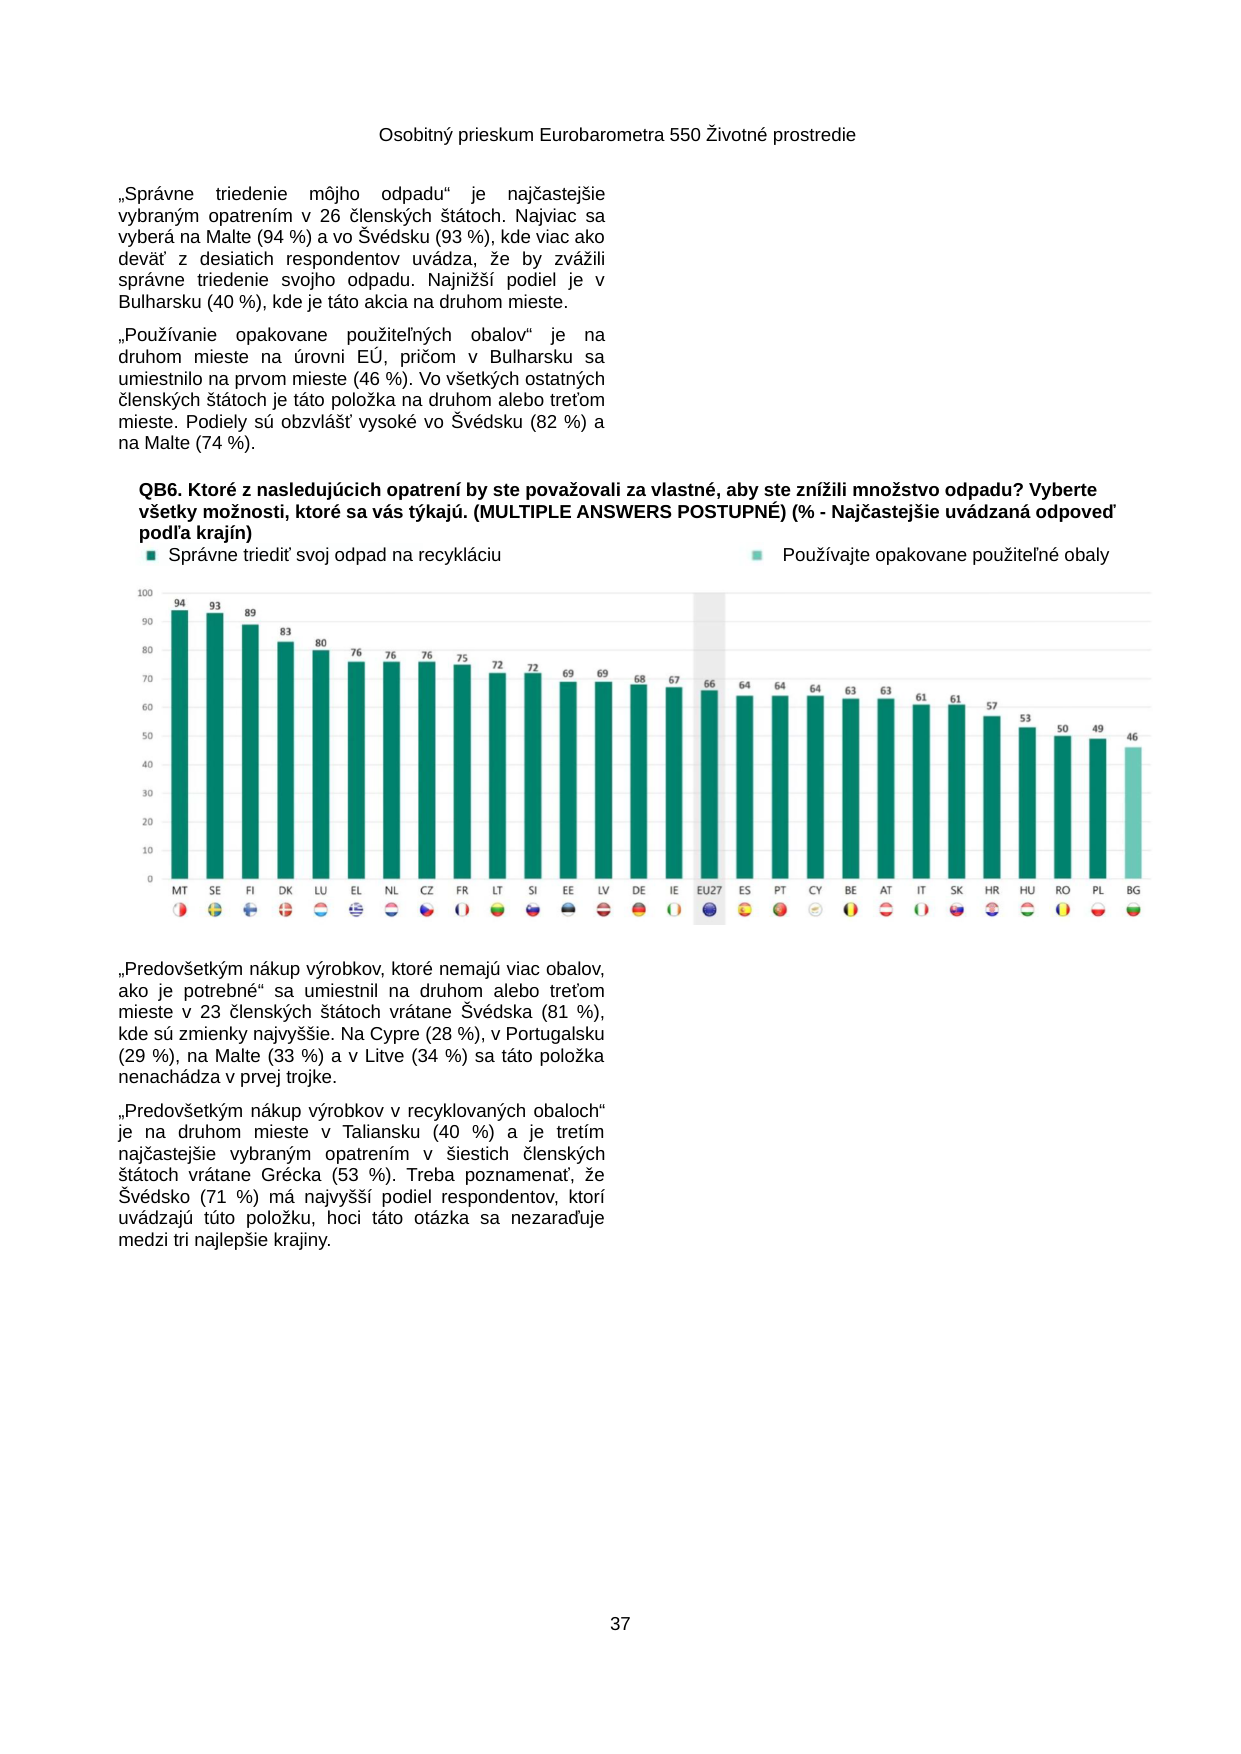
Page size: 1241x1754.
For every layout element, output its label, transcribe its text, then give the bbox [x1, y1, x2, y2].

picture [130, 542, 1164, 925]
text „Predovšetkým nákup výrobkov v recyklovaných obaloch“ je na druhom mieste v Taliansku (40 %) a je tretím najčastejšie vybraným opatrením v šiestich členských štátoch vrátane Grécka (53 %). Treba poznamenať, že Švédsko (71 %) má najvyšší podiel respondentov, ktorí uvádzajú túto položku, hoci táto otázka sa nezaraďuje medzi tri najlepšie krajiny. [118, 1099, 605, 1250]
text „Predovšetkým nákup výrobkov, ktoré nemajú viac obalov, ako je potrebné“ sa umiestnil na druhom alebo treťom mieste v 23 členských štátoch vrátane Švédska (81 %), kde sú zmienky najvyššie. Na Cypre (28 %), v Portugalsku (29 %), na Malte (33 %) a v Litve (34 %) sa táto položka nenachádza v prvej trojke. [118, 958, 605, 1087]
text „Používanie opakovane použiteľných obalov“ je na druhom mieste na úrovni EÚ, pričom v Bulharsku sa umiestnilo na prvom mieste (46 %). Vo všetkých ostatných členských štátoch je táto položka na druhom alebo treťom mieste. Podiely sú obzvlášť vysoké vo Švédsku (82 %) a na Malte (74 %). [118, 324, 605, 454]
text „Správne triedenie môjho odpadu“ je najčastejšie vybraným opatrením v 26 členských štátoch. Najviac sa vyberá na Malte (94 %) a vo Švédsku (93 %), kde viac ako deväť z desiatich respondentov uvádza, že by zvážili správne triedenie svojho odpadu. Najnižší podiel je v Bulharsku (40 %), kde je táto akcia na druhom mieste. [118, 183, 605, 312]
